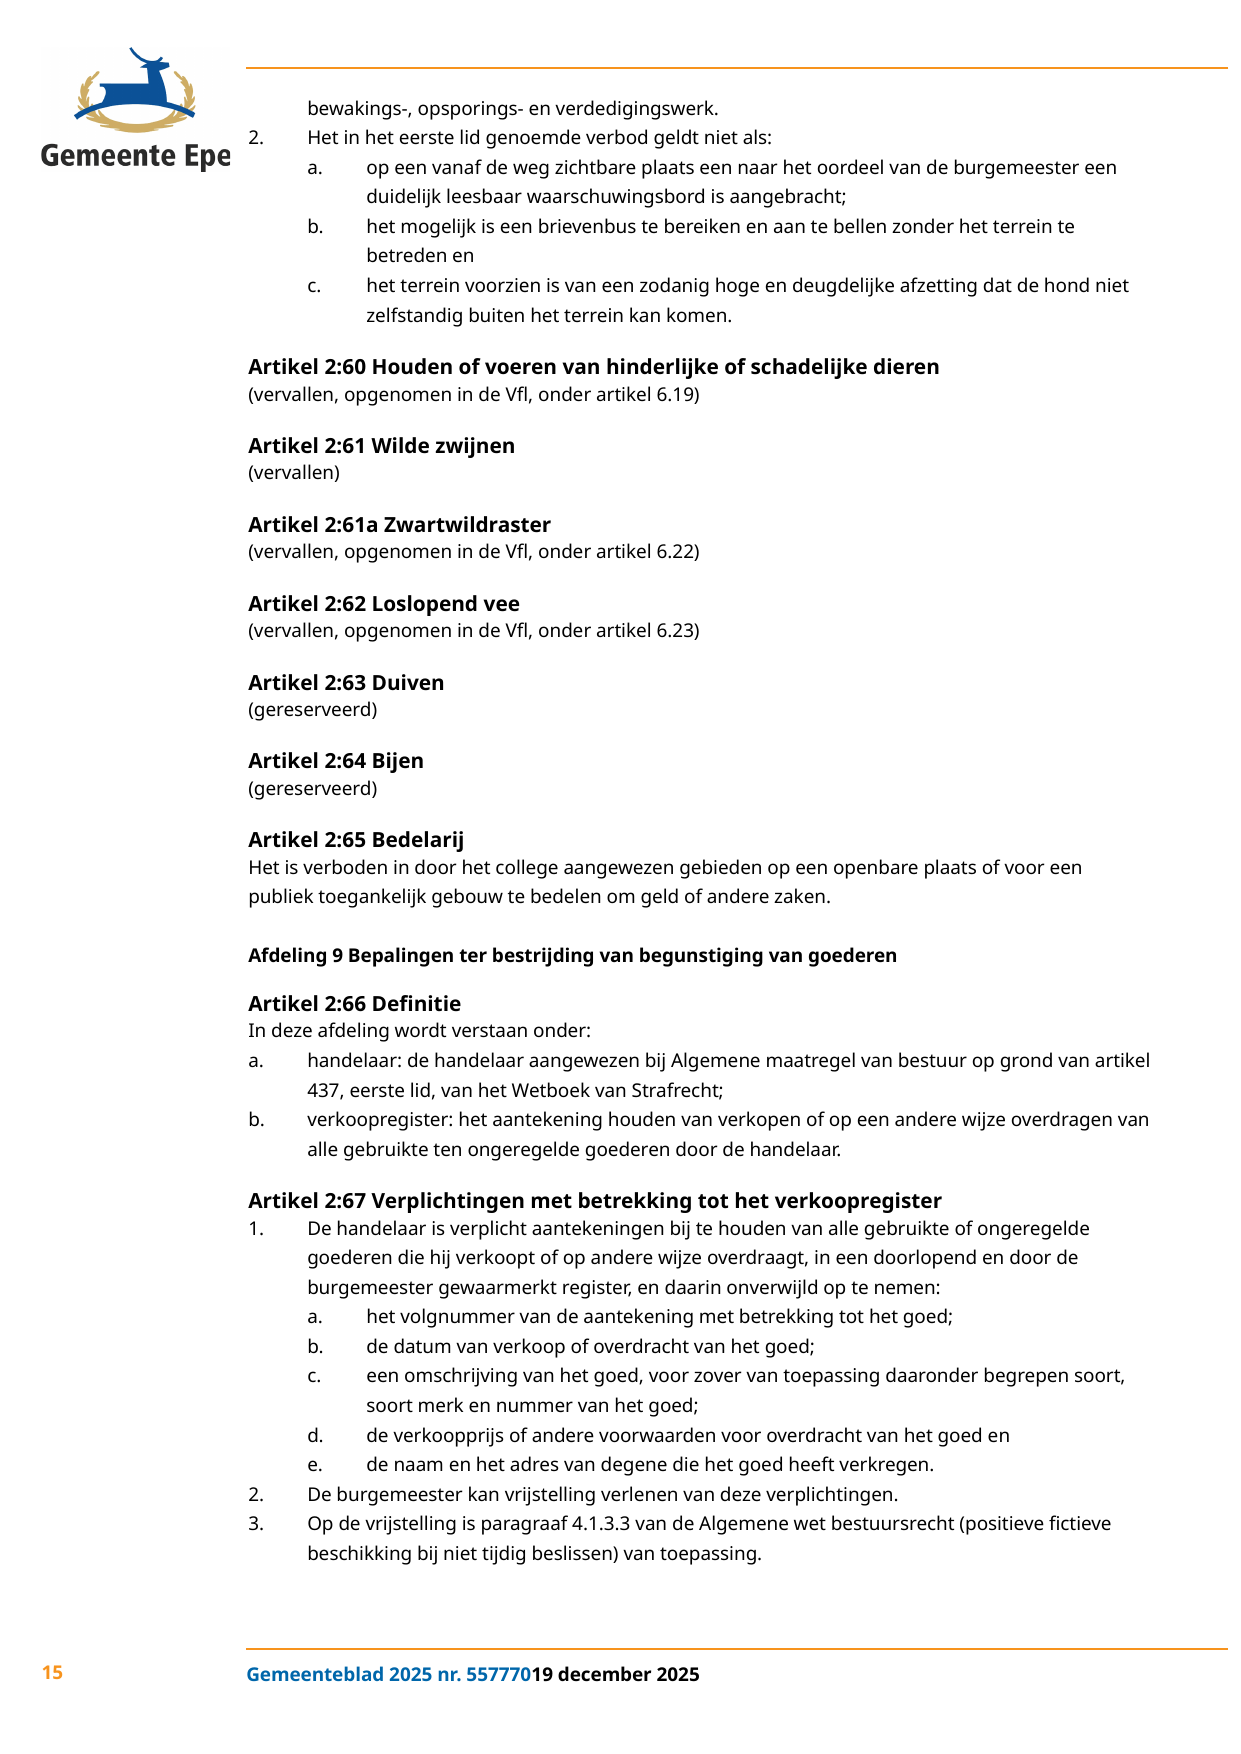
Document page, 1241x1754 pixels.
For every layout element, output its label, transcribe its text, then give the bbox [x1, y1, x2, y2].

text Artikel 2:63 Duiven [248, 668, 1152, 696]
text (vervallen, opgenomen in de Vfl, onder artikel 6.22) [248, 538, 1152, 564]
text Artikel 2:60 Houden of voeren van hinderlijke of schadelijke dieren [248, 352, 1152, 381]
list verkoopregister: het aantekening houden van verkopen of op een andere wijze overdragen van alle gebruikte ten ongeregelde goederen door de handelaar. [248, 1106, 1152, 1162]
text (gereserveerd) [248, 775, 1152, 801]
text (gereserveerd) [248, 696, 1152, 722]
list Het in het eerste lid genoemde verbod geldt niet als: [248, 124, 1152, 150]
text (vervallen, opgenomen in de Vfl, onder artikel 6.19) [248, 381, 1152, 406]
list een omschrijving van het goed, voor zover van toepassing daaronder begrepen soort, soort merk en nummer van het goed; [307, 1363, 1152, 1418]
text Artikel 2:64 Bijen [248, 747, 1152, 775]
list het mogelijk is een brievenbus te bereiken en aan te bellen zonder het terrein te betreden en [307, 213, 1152, 268]
text Artikel 2:61a Zwartwildraster [248, 510, 1152, 538]
list de datum van verkoop of overdracht van het goed; [307, 1333, 1152, 1359]
text Het is verboden in door het college aangewezen gebieden op een openbare plaats of voor een publiek toegankelijk gebouw te bedelen om geld of andere zaken. [248, 854, 1152, 909]
text Artikel 2:66 Definitie [248, 989, 1152, 1018]
list op een vanaf de weg zichtbare plaats een naar het oordeel van de burgemeester een duidelijk leesbaar waarschuwingsbord is aangebracht; [307, 154, 1152, 209]
text Artikel 2:62 Loslopend vee [248, 589, 1152, 617]
text In deze afdeling wordt verstaan onder: [248, 1018, 1152, 1043]
text Artikel 2:61 Wilde zwijnen [248, 431, 1152, 459]
list het terrein voorzien is van een zodanig hoge en deugdelijke afzetting dat de hond niet zelfstandig buiten het terrein kan komen. [307, 272, 1152, 328]
list het volgnummer van de aantekening met betrekking tot het goed; [307, 1303, 1152, 1329]
text Artikel 2:67 Verplichtingen met betrekking tot het verkoopregister [248, 1186, 1152, 1215]
picture [41, 47, 231, 172]
text Artikel 2:65 Bedelarij [248, 825, 1152, 854]
text Afdeling 9 Bepalingen ter bestrijding van begunstiging van goederen [248, 943, 1152, 968]
list Op de vrijstelling is paragraaf 4.1.3.3 van de Algemene wet bestuursrecht (positieve fictieve beschikking bij niet tijdig beslissen) van toepassing. [248, 1511, 1152, 1566]
list handelaar: de handelaar aangewezen bij Algemene maatregel van bestuur op grond van artikel 437, eerste lid, van het Wetboek van Strafrecht; [248, 1047, 1152, 1102]
list De handelaar is verplicht aantekeningen bij te houden van alle gebruikte of ongeregelde goederen die hij verkoopt of op andere wijze overdraagt, in een doorlopend en door de burgemeester gewaarmerkt register, en daarin onverwijld op te nemen: [248, 1215, 1152, 1300]
list de verkoopprijs of andere voorwaarden voor overdracht van het goed en [307, 1422, 1152, 1448]
text (vervallen) [248, 459, 1152, 485]
list de naam en het adres van degene die het goed heeft verkregen. [307, 1451, 1152, 1477]
list De burgemeester kan vrijstelling verlenen van deze verplichtingen. [248, 1481, 1152, 1507]
text (vervallen, opgenomen in de Vfl, onder artikel 6.23) [248, 617, 1152, 643]
list bewakings-, opsporings- en verdedigingswerk. [248, 95, 1152, 121]
